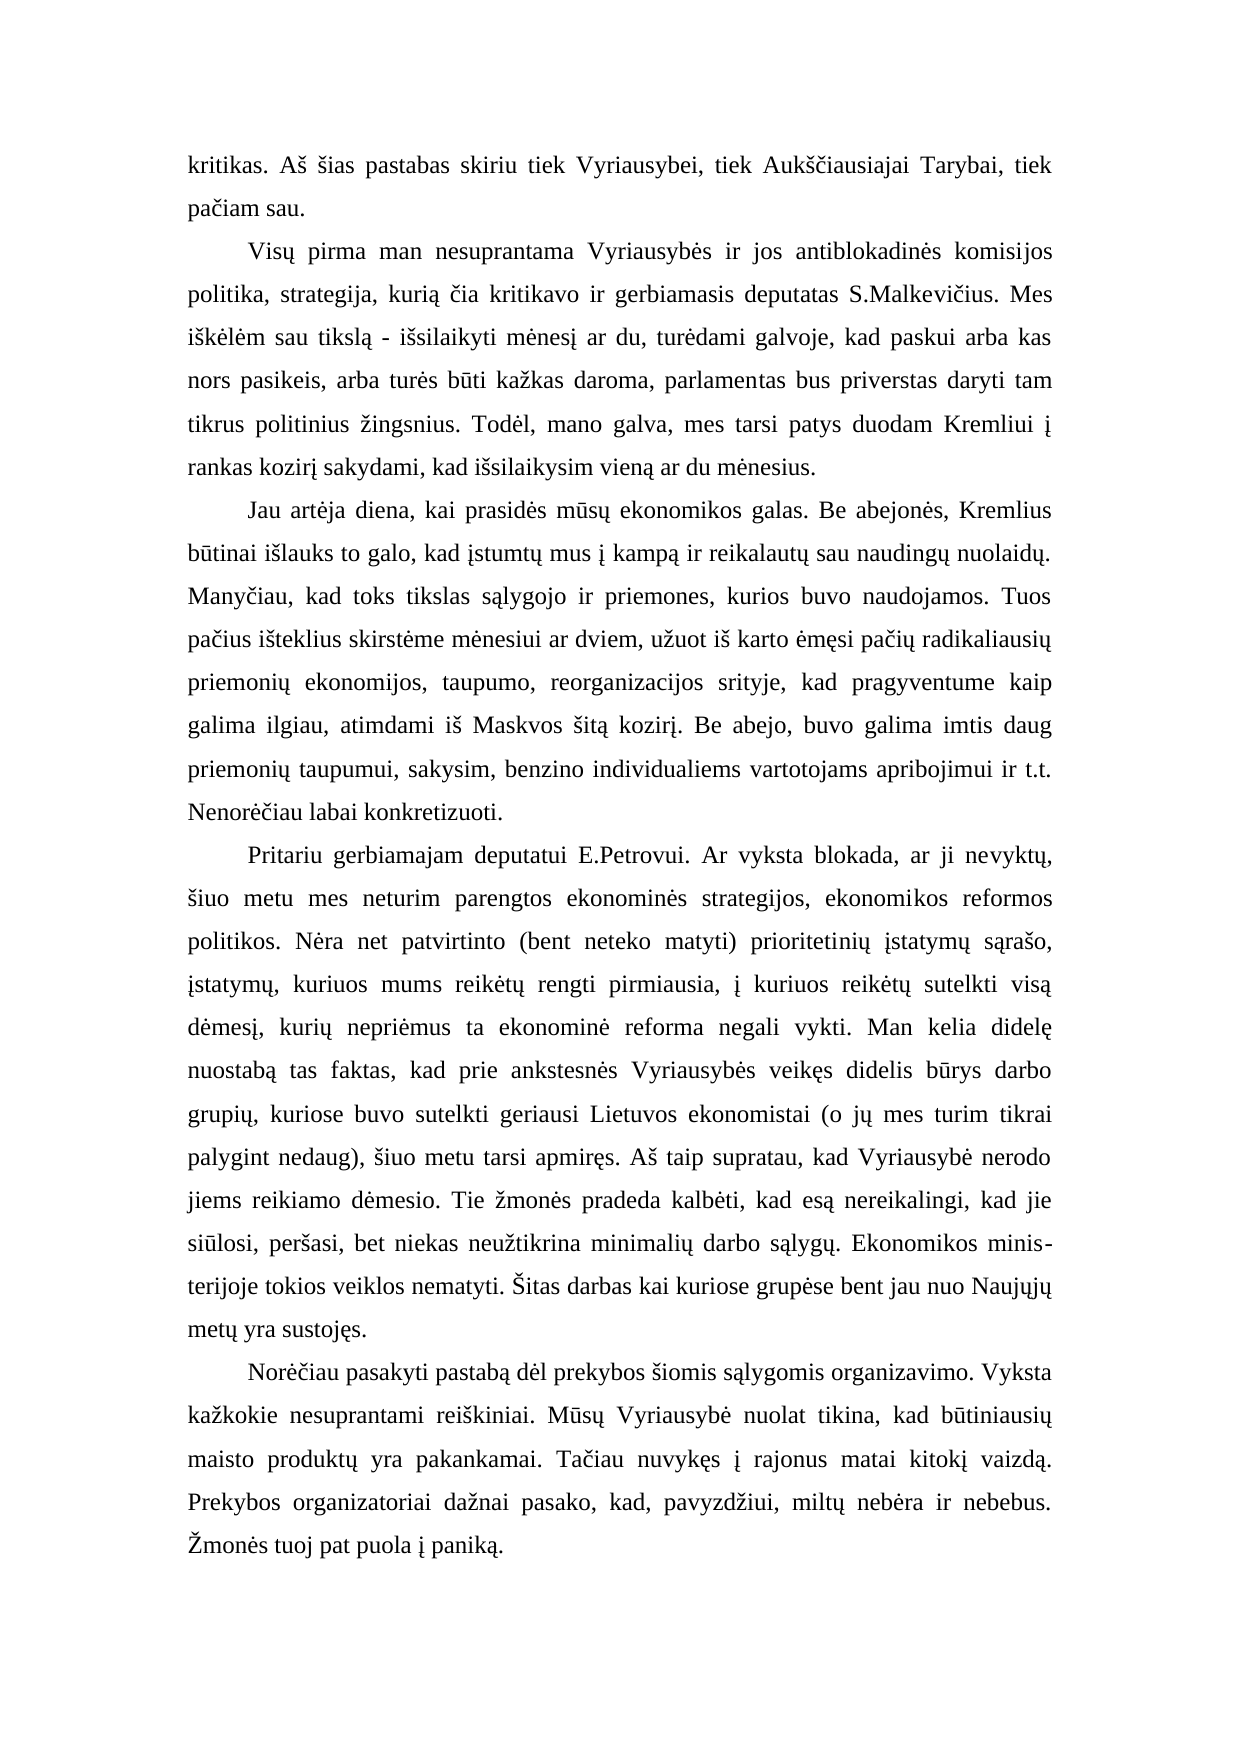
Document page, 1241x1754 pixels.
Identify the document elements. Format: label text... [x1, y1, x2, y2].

text kritikas. Aš šias pastabas skiriu tiek Vyriausybei, tiek Aukščiausiajai Tarybai, tiek pačiam sau. [187, 150, 1053, 222]
text Jau artėja diena, kai prasidės mūsų ekonomikos galas. Be abejonės, Kremlius būtinai išlauks to galo, kad įstumtų mus į kampą ir reikalautų sau naudingų nuolaidų. Manyčiau, kad toks tikslas sąlygojo ir priemones, kurios buvo naudojamos. Tuos pačius išteklius skirstėme mėnesiui ar dviem, užuot iš karto ėmęsi pačių radikaliausių priemonių ekonomijos, taupumo, reorga­nizacijos srityje, kad pragyventume kaip galima ilgiau, atimdami iš Maskvos šitą kozirį. Be abejo, buvo galima imtis daug priemonių taupumui, sakysim, benzino individualiems vartotojams apribojimui ir t.t. Nenorėčiau labai konkretizuoti. [187, 495, 1053, 826]
text Visų pirma man nesuprantama Vyriausybės ir jos antiblokadinės komisi­jos politika, strategija, kurią čia kritikavo ir gerbiamasis deputatas S.Malke­vičius. Mes iškėlėm sau tikslą - išsilaikyti mėnesį ar du, turėdami galvoje, kad paskui arba kas nors pasikeis, arba turės būti kažkas daroma, parlamen­tas bus priverstas daryti tam tikrus politinius žingsnius. Todėl, mano galva, mes tarsi patys duodam Kremliui į rankas kozirį sakydami, kad išsilaikysim vieną ar du mėnesius. [187, 236, 1053, 481]
text Pritariu gerbiamajam deputatui E.Petrovui. Ar vyksta blokada, ar ji ne­vyktų, šiuo metu mes neturim parengtos ekonominės strategijos, ekonomi­kos reformos politikos. Nėra net patvirtinto (bent neteko matyti) prioriteti­nių įstatymų sąrašo, įstatymų, kuriuos mums reikėtų rengti pirmiausia, į kuriuos reikėtų sutelkti visą dėmesį, kurių nepriėmus ta ekonominė reforma negali vykti. Man kelia didelę nuostabą tas faktas, kad prie ankstesnės Vyriausybės veikęs didelis būrys darbo grupių, kuriose buvo sutelkti geriausi Lietuvos ekonomistai (o jų mes turim tikrai palygint nedaug), šiuo metu tarsi apmiręs. Aš taip supratau, kad Vyriausybė nerodo jiems reikiamo dė­mesio. Tie žmonės pradeda kalbėti, kad esą nereikalingi, kad jie siūlosi, peršasi, bet niekas neužtikrina minimalių darbo sąlygų. Ekonomikos minis­terijoje tokios veiklos nematyti. Šitas darbas kai kuriose grupėse bent jau nuo Naujųjų metų yra sustojęs. [187, 840, 1053, 1343]
text Norėčiau pasakyti pastabą dėl prekybos šiomis sąlygomis organizavimo. Vyksta kažkokie nesuprantami reiškiniai. Mūsų Vyriausybė nuolat tikina, kad būtiniausių maisto produktų yra pakankamai. Tačiau nuvykęs į rajonus matai kitokį vaizdą. Prekybos organizatoriai dažnai pasako, kad, pavyzdžiui, miltų nebėra ir nebebus. Žmonės tuoj pat puola į paniką. [187, 1357, 1053, 1559]
